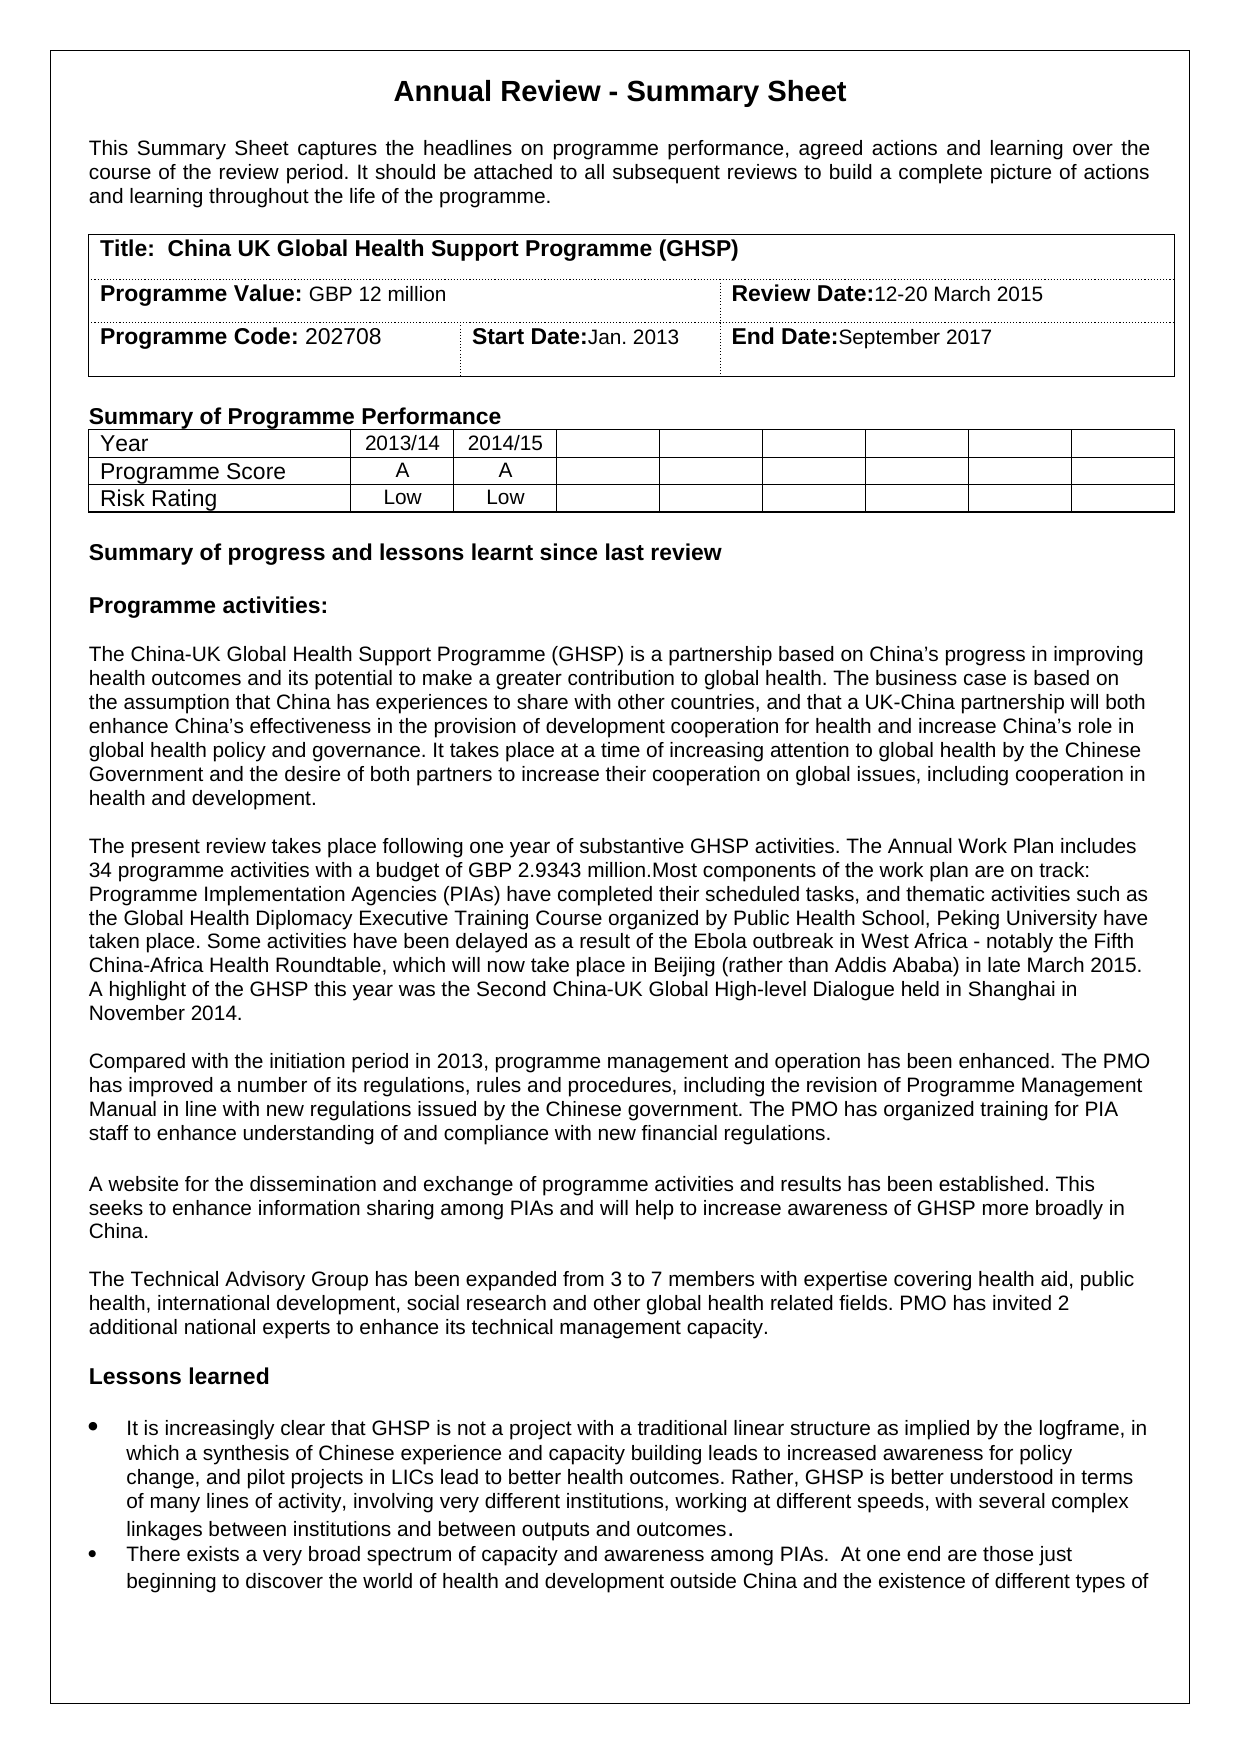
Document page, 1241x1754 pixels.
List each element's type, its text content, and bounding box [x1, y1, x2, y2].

table_header 2014/15 [454, 430, 556, 457]
text Programme activities: [89, 592, 1152, 618]
table_cell [763, 458, 865, 484]
table_cell [866, 458, 968, 484]
table_cell Low [351, 485, 453, 511]
text This Summary Sheet captures the headlines on programme performance, agreed actions and learning over the course of the review period. It should be attached to all subsequent reviews to build a complete picture of actions and learning throughout the life of the programme. [89, 136, 1152, 208]
table_header [866, 430, 968, 457]
table_cell Risk Rating [89, 485, 350, 511]
table_header [557, 430, 659, 457]
table_cell A [454, 458, 556, 484]
table_cell [969, 485, 1071, 511]
table_header Year [89, 430, 350, 457]
text Compared with the initiation period in 2013, programme management and operation has been enhanced. The PMO has improved a number of its regulations, rules and procedures, including the revision of Programme Management Manual in line with new regulations issued by the Chinese government. The PMO has organized training for PIA staff to enhance understanding of and compliance with new financial regulations. [89, 1049, 1152, 1145]
table_header [763, 430, 865, 457]
table_header [660, 430, 762, 457]
list It is increasingly clear that GHSP is not a project with a traditional linear structure as implied by the logframe, in which a synthesis of Chinese experience and capacity building leads to increased awareness for policy change, and pilot projects in LICs lead to better health outcomes. Rather, GHSP is better understood in terms of many lines of activity, involving very different institutions, working at different speeds, with several complex linkages between institutions and between outputs and outcomes. [89, 1416, 1152, 1541]
text The China-UK Global Health Support Programme (GHSP) is a partnership based on China’s progress in improving health outcomes and its potential to make a greater contribution to global health. The business case is based on the assumption that China has experiences to share with other countries, and that a UK-China partnership will both enhance China’s effectiveness in the provision of development cooperation for health and increase China’s role in global health policy and governance. It takes place at a time of increasing attention to global health by the Chinese Government and the desire of both partners to increase their cooperation on global issues, including cooperation in health and development. [89, 642, 1152, 809]
table_cell [557, 485, 659, 511]
table_cell [1072, 485, 1174, 511]
table_cell [557, 458, 659, 484]
text The Technical Advisory Group has been expanded from 3 to 7 members with expertise covering health aid, public health, international development, social research and other global health related fields. PMO has invited 2 additional national experts to enhance its technical management capacity. [89, 1267, 1152, 1339]
table_cell [866, 485, 968, 511]
table_header Title: China UK Global Health Support Programme (GHSP) [89, 235, 1174, 279]
table_cell Low [454, 485, 556, 511]
table_cell End Date:September 2017 [720, 322, 1174, 376]
table_header [1072, 430, 1174, 457]
table_cell Programme Code: 202708 [89, 322, 461, 376]
text The present review takes place following one year of substantive GHSP activities. The Annual Work Plan includes 34 programme activities with a budget of GBP 2.9343 million.Most components of the work plan are on track: Programme Implementation Agencies (PIAs) have completed their scheduled tasks, and thematic activities such as the Global Health Diplomacy Executive Training Course organized by Public Health School, Peking University have taken place. Some activities have been delayed as a result of the Ebola outbreak in West Africa - notably the Fifth China-Africa Health Roundtable, which will now take place in Beijing (rather than Addis Ababa) in late March 2015. A highlight of the GHSP this year was the Second China-UK Global High-level Dialogue held in Shanghai in November 2014. [89, 833, 1152, 1025]
table_header 2013/14 [351, 430, 453, 457]
table_cell Programme Value: GBP 12 million [89, 279, 720, 322]
table_cell A [351, 458, 453, 484]
text Summary of Programme Performance [89, 403, 1152, 429]
text Lessons learned [89, 1363, 1152, 1389]
table_header [969, 430, 1071, 457]
text Annual Review - Summary Sheet [89, 74, 1152, 107]
table_cell [660, 485, 762, 511]
table_cell Review Date:12-20 March 2015 [720, 279, 1174, 322]
table_cell [660, 458, 762, 484]
text Summary of progress and lessons learnt since last review [89, 539, 1152, 565]
table_cell Start Date:Jan. 2013 [461, 322, 720, 376]
table_cell [763, 485, 865, 511]
table_cell [969, 458, 1071, 484]
list There exists a very broad spectrum of capacity and awareness among PIAs. At one end are those just beginning to discover the world of health and development outside China and the existence of different types of [89, 1541, 1152, 1593]
table_cell Programme Score [89, 458, 350, 484]
table_cell [1072, 458, 1174, 484]
text A website for the dissemination and exchange of programme activities and results has been established. This seeks to enhance information sharing among PIAs and will help to increase awareness of GHSP more broadly in China. [89, 1171, 1152, 1243]
